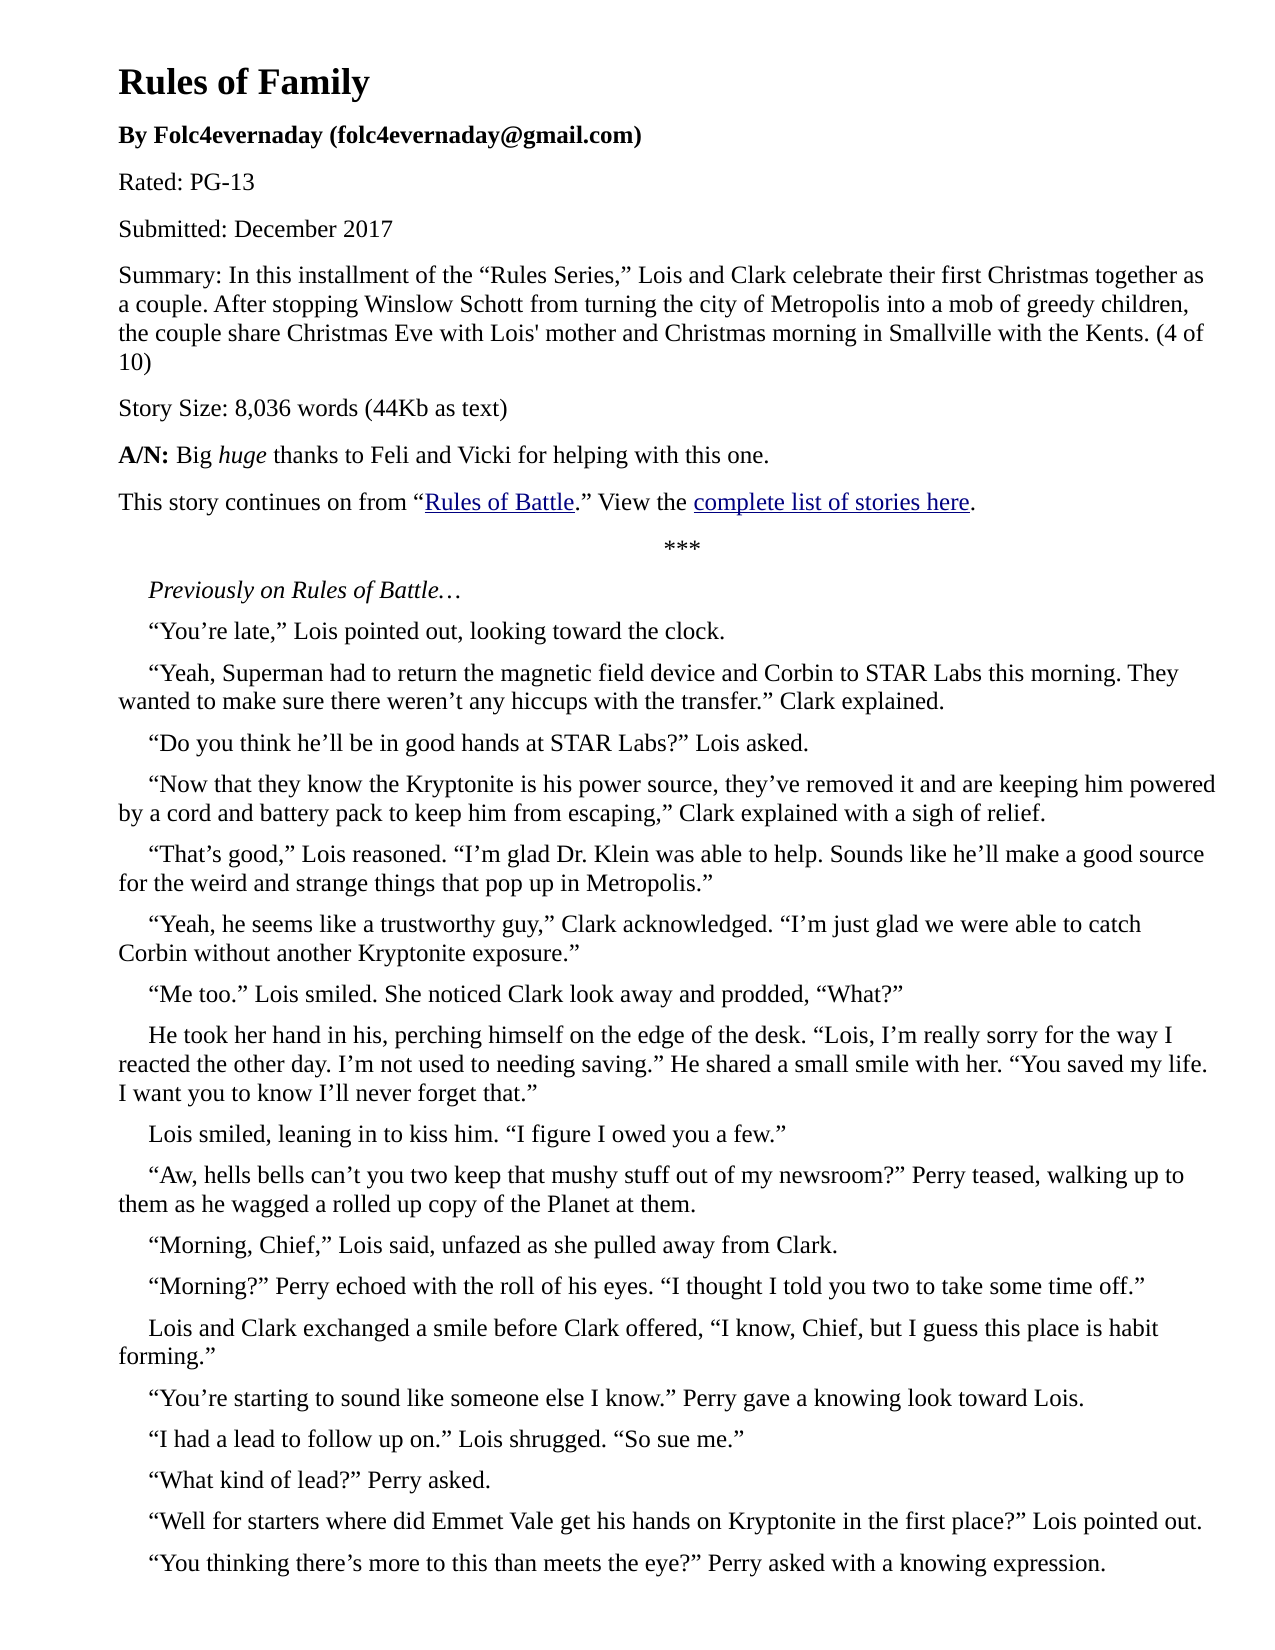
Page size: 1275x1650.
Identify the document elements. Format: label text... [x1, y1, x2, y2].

text “Now that they know the Kryptonite is his power source, they’ve removed it and are keeping him powered by a cord and battery pack to keep him from escaping,” Clark explained with a sigh of relief. [118, 769, 1216, 826]
text Lois smiled, leaning in to kiss him. “I figure I owed you a few.” [118, 1119, 1216, 1148]
text “You thinking there’s more to this than meets the eye?” Perry asked with a knowing expression. [118, 1548, 1216, 1576]
text Submitted: December 2017 [118, 214, 1216, 242]
text “Morning, Chief,” Lois said, unfazed as she pulled away from Clark. [118, 1230, 1216, 1259]
text Previously on Rules of Battle… [118, 575, 1216, 604]
text “Yeah, he seems like a trustworthy guy,” Clark acknowledged. “I’m just glad we were able to catch Corbin without another Kryptonite exposure.” [118, 909, 1216, 966]
text He took her hand in his, perching himself on the edge of the desk. “Lois, I’m really sorry for the way I reacted the other day. I’m not used to needing saving.” He shared a small smile with her. “You saved my life. I want you to know I’ll never forget that.” [118, 1020, 1216, 1106]
text “Aw, hells bells can’t you two keep that mushy stuff out of my newsroom?” Perry teased, walking up to them as he wagged a rolled up copy of the Planet at them. [118, 1160, 1216, 1218]
text “You’re late,” Lois pointed out, looking toward the clock. [118, 616, 1216, 645]
text By Folc4evernaday (folc4evernaday@gmail.com) [118, 120, 1216, 149]
text “Morning?” Perry echoed with the roll of his eyes. “I thought I told you two to take some time off.” [118, 1271, 1216, 1300]
text “Well for starters where did Emmet Vale get his hands on Kryptonite in the first place?” Lois pointed out. [118, 1506, 1216, 1535]
text *** [118, 534, 1216, 563]
text “Me too.” Lois smiled. She noticed Clark look away and prodded, “What?” [118, 979, 1216, 1008]
text This story continues on from “Rules of Battle.” View the complete list of stories here. [118, 487, 1216, 516]
text “You’re starting to sound like someone else I know.” Perry gave a knowing look toward Lois. [118, 1383, 1216, 1411]
text “What kind of lead?” Perry asked. [118, 1465, 1216, 1494]
text A/N: Big huge thanks to Feli and Vicki for helping with this one. [118, 440, 1216, 469]
text Rated: PG-13 [118, 167, 1216, 196]
text “That’s good,” Lois reasoned. “I’m glad Dr. Klein was able to help. Sounds like he’ll make a good source for the weird and strange things that pop up in Metropolis.” [118, 839, 1216, 896]
subtitle Rules of Family [118, 59, 1216, 102]
text Summary: In this installment of the “Rules Series,” Lois and Clark celebrate their first Christmas together as a couple. After stopping Winslow Schott from turning the city of Metropolis into a mob of greedy children, the couple share Christmas Eve with Lois' mother and Christmas morning in Smallville with the Kents. (4 of 10) [118, 261, 1216, 376]
text “Yeah, Superman had to return the magnetic field device and Corbin to STAR Labs this morning. They wanted to make sure there weren’t any hiccups with the transfer.” Clark explained. [118, 658, 1216, 715]
text “I had a lead to follow up on.” Lois shrugged. “So sue me.” [118, 1424, 1216, 1453]
text Lois and Clark exchanged a smile before Clark offered, “I know, Chief, but I guess this place is habit forming.” [118, 1313, 1216, 1370]
text Story Size: 8,036 words (44Kb as text) [118, 393, 1216, 422]
text “Do you think he’ll be in good hands at STAR Labs?” Lois asked. [118, 728, 1216, 756]
